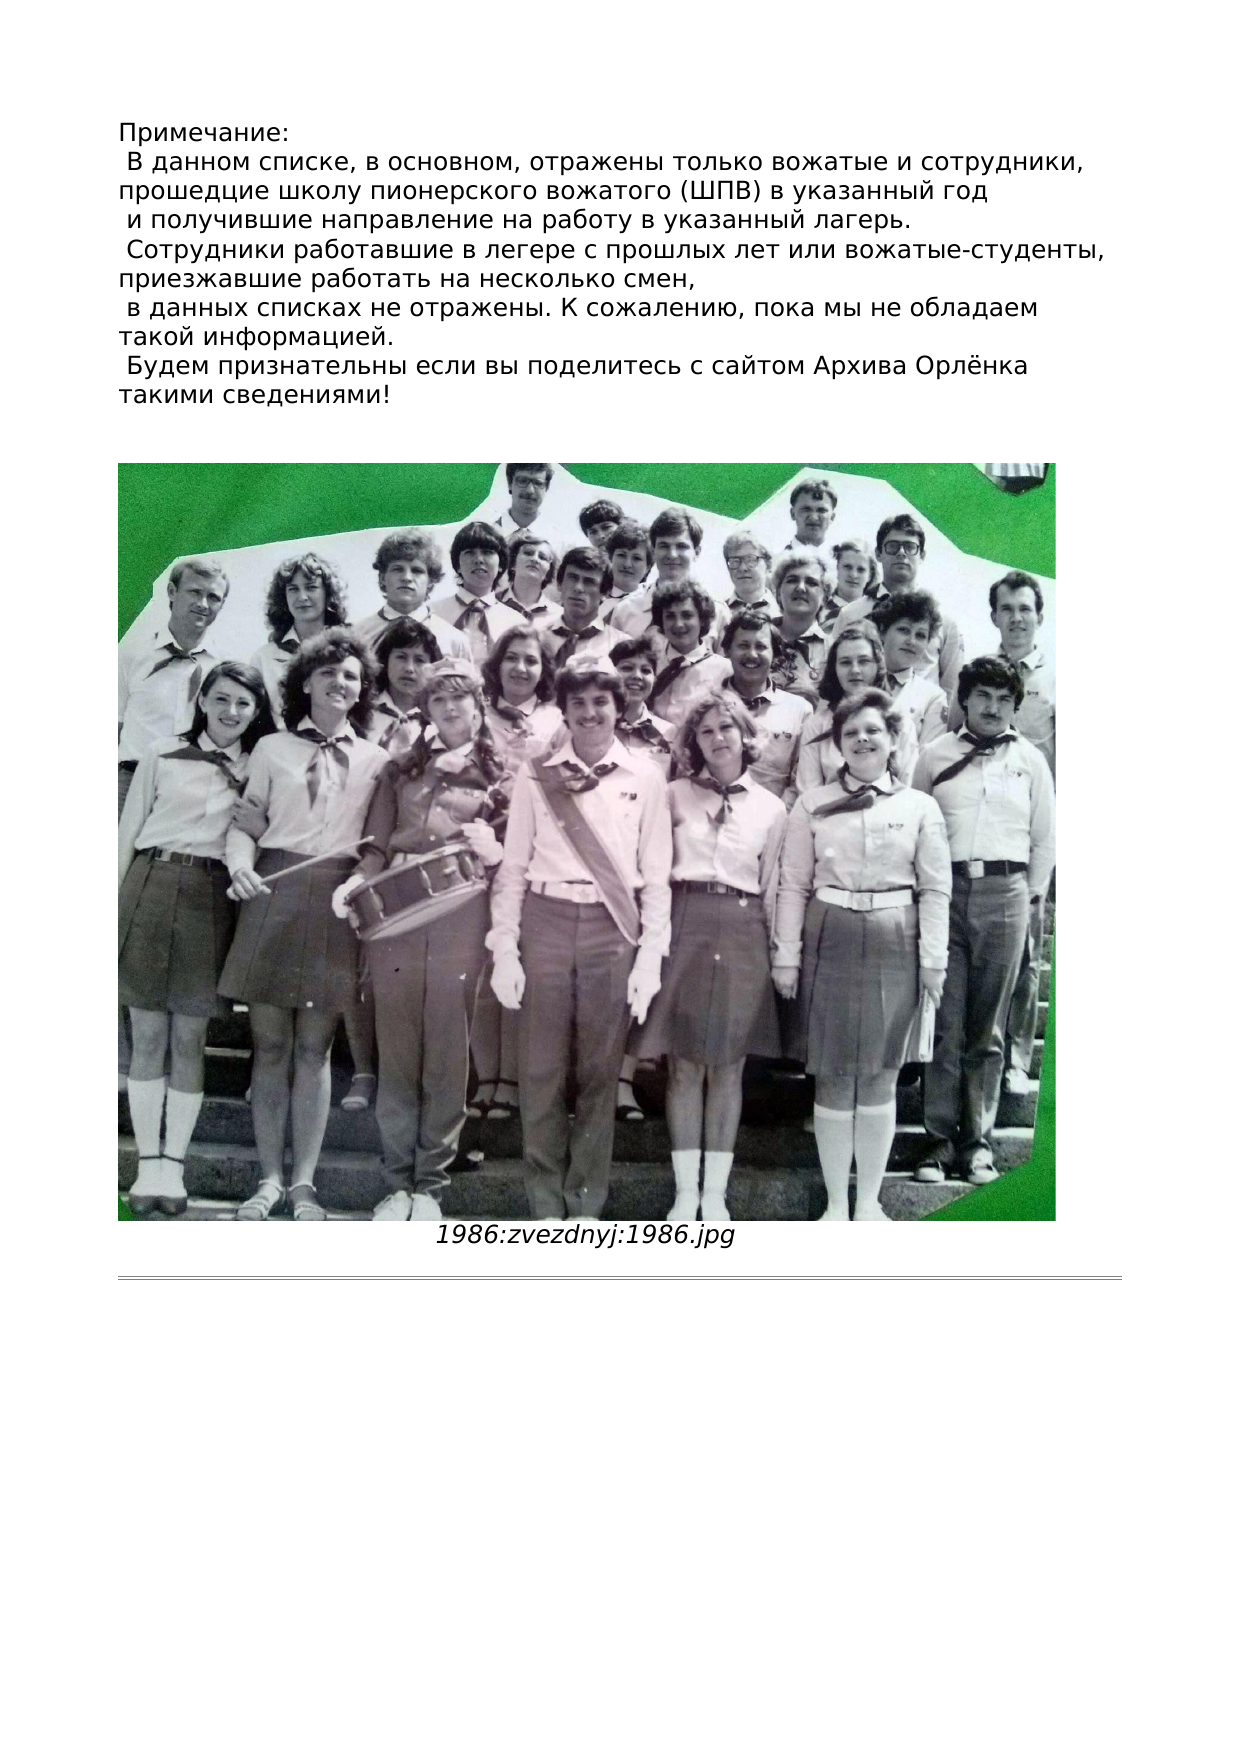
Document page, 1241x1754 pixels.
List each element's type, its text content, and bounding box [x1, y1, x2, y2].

text 1986:zvezdnyj:1986.jpg [118, 1221, 1056, 1249]
text Примечание: В данном списке, в основном, отражены только вожатые и сотрудники, прошедцие школу пионерского вожатого (ШПВ) в указанный год и получившие направление на работу в указанный лагерь. Сотрудники работавшие в легере с прошлых лет или вожатые-студенты, приезжавшие работать на несколько смен, в данных списках не отражены. К сожалению, пока мы не обладаем такой информацией. Будем признательны если вы поделитесь с сайтом Архива Орлёнка такими сведениями! [118, 118, 1122, 439]
picture [118, 463, 1056, 1221]
